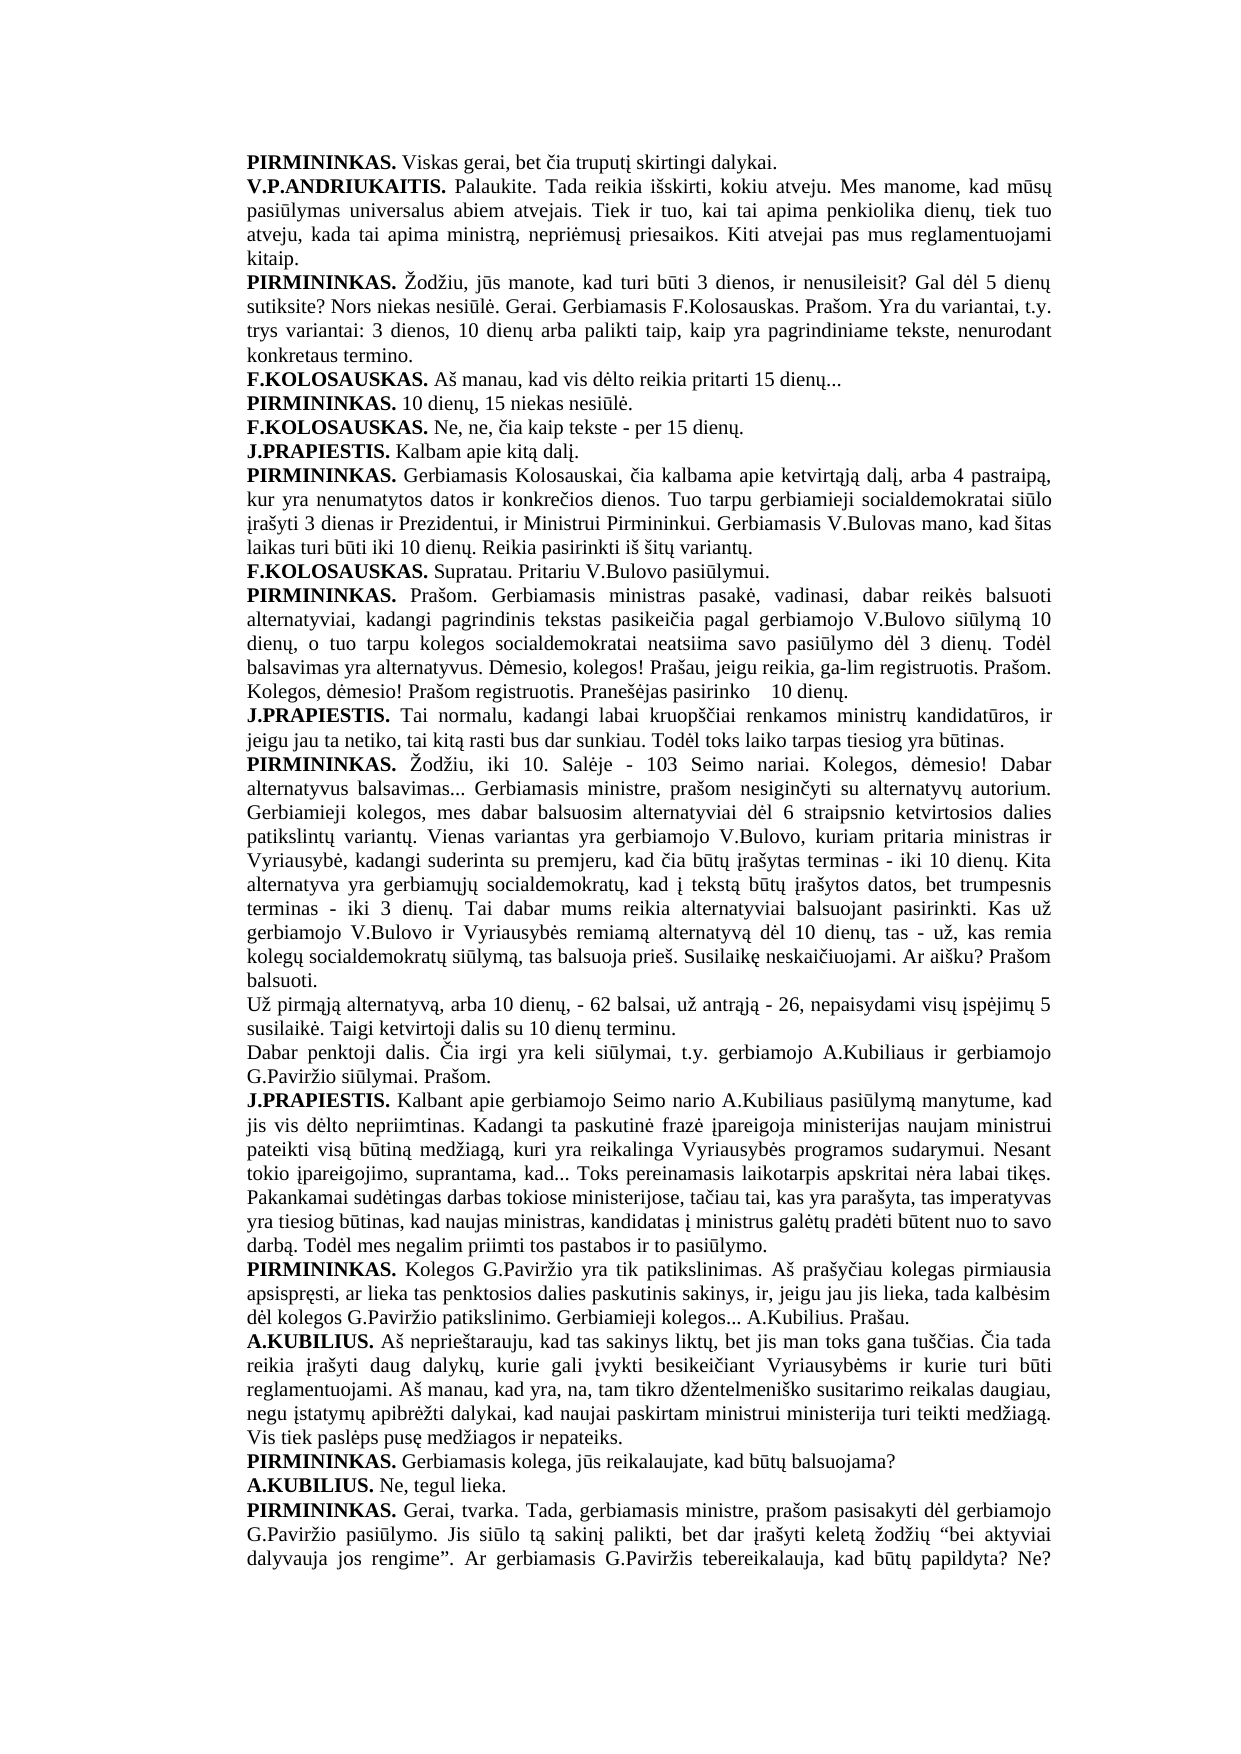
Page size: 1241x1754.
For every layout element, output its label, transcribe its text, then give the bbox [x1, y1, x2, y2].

text PIRMININKAS. Žodžiu, iki 10. Salėje - 103 Seimo nariai. Kolegos, dėmesio! Dabar alternatyvus balsavimas... Gerbiamasis ministre, prašom nesiginčyti su alternatyvų autorium. Gerbiamieji kolegos, mes dabar balsuosim alternatyviai dėl 6 straipsnio ketvirtosios dalies patikslintų variantų. Vienas variantas yra gerbiamojo V.Bulovo, kuriam pritaria ministras ir Vyriausybė, kadangi suderinta su premjeru, kad čia būtų įrašytas terminas - iki 10 dienų. Kita alternatyva yra gerbiamųjų socialdemokratų, kad į tekstą būtų įrašytos datos, bet trumpesnis terminas - iki 3 dienų. Tai dabar mums reikia alternatyviai balsuojant pasirinkti. Kas už gerbiamojo V.Bulovo ir Vyriausybės remiamą alternatyvą dėl 10 dienų, tas - už, kas remia kolegų socialdemokratų siūlymą, tas balsuoja prieš. Susilaikę neskaičiuojami. Ar aišku? Prašom balsuoti. [247, 752, 1053, 992]
text A.KUBILIUS. Aš neprieštarauju, kad tas sakinys liktų, bet jis man toks gana tuščias. Čia tada reikia įrašyti daug dalykų, kurie gali įvykti besikeičiant Vyriausybėms ir kurie turi būti reglamentuojami. Aš manau, kad yra, na, tam tikro džentelmeniško susitarimo reikalas daugiau, negu įstatymų apibrėžti dalykai, kad naujai paskirtam ministrui ministerija turi teikti medžiagą. Vis tiek paslėps pusę medžiagos ir nepateiks. [247, 1329, 1053, 1449]
text V.P.ANDRIUKAITIS. Palaukite. Tada reikia išskirti, kokiu atveju. Mes manome, kad mūsų pasiūlymas universalus abiem atvejais. Tiek ir tuo, kai tai apima penkiolika dienų, tiek tuo atveju, kada tai apima ministrą, nepriėmusį priesaikos. Kiti atvejai pas mus reglamentuojami kitaip. [247, 174, 1053, 270]
text A.KUBILIUS. Ne, tegul lieka. [247, 1473, 1053, 1497]
text F.KOLOSAUSKAS. Aš manau, kad vis dėlto reikia pritarti 15 dienų... [247, 367, 1053, 391]
text PIRMININKAS. 10 dienų, 15 niekas nesiūlė. [247, 391, 1053, 415]
text PIRMININKAS. Gerai, tvarka. Tada, gerbiamasis ministre, prašom pasisakyti dėl gerbiamojo G.Paviržio pasiūlymo. Jis siūlo tą sakinį palikti, bet dar įrašyti keletą žodžių “bei aktyviai dalyvauja jos rengime”. Ar gerbiamasis G.Paviržis tebereikalauja, kad būtų papildyta? Ne? [247, 1497, 1053, 1570]
text PIRMININKAS. Žodžiu, jūs manote, kad turi būti 3 dienos, ir nenusileisit? Gal dėl 5 dienų sutiksite? Nors niekas nesiūlė. Gerai. Gerbiamasis F.Kolosauskas. Prašom. Yra du variantai, t.y. trys variantai: 3 dienos, 10 dienų arba palikti taip, kaip yra pagrindiniame tekste, nenurodant konkretaus termino. [247, 270, 1053, 367]
text PIRMININKAS. Gerbiamasis kolega, jūs reikalaujate, kad būtų balsuojama? [247, 1449, 1053, 1473]
text PIRMININKAS. Kolegos G.Paviržio yra tik patikslinimas. Aš prašyčiau kolegas pirmiausia apsispręsti, ar lieka tas penktosios dalies paskutinis sakinys, ir, jeigu jau jis lieka, tada kalbėsim dėl kolegos G.Paviržio patikslinimo. Gerbiamieji kolegos... A.Kubilius. Prašau. [247, 1257, 1053, 1329]
text Už pirmąją alternatyvą, arba 10 dienų, - 62 balsai, už antrąją - 26, nepaisydami visų įspėjimų 5 susilaikė. Taigi ketvirtoji dalis su 10 dienų terminu. [247, 992, 1053, 1040]
text J.PRAPIESTIS. Kalbam apie kitą dalį. [247, 439, 1053, 463]
text Dabar penktoji dalis. Čia irgi yra keli siūlymai, t.y. gerbiamojo A.Kubiliaus ir gerbiamojo G.Paviržio siūlymai. Prašom. [247, 1040, 1053, 1088]
text PIRMININKAS. Gerbiamasis Kolosauskai, čia kalbama apie ketvirtąją dalį, arba 4 pastraipą, kur yra nenumatytos datos ir konkrečios dienos. Tuo tarpu gerbiamieji socialdemokratai siūlo įrašyti 3 dienas ir Prezidentui, ir Ministrui Pirmininkui. Gerbiamasis V.Bulovas mano, kad šitas laikas turi būti iki 10 dienų. Reikia pasirinkti iš šitų variantų. [247, 463, 1053, 559]
text PIRMININKAS. Viskas gerai, bet čia truputį skirtingi dalykai. [247, 150, 1053, 174]
text PIRMININKAS. Prašom. Gerbiamasis ministras pasakė, vadinasi, dabar reikės balsuoti alternatyviai, kadangi pagrindinis tekstas pasikeičia pagal gerbiamojo V.Bulovo siūlymą 10 dienų, o tuo tarpu kolegos socialdemokratai neatsiima savo pasiūlymo dėl 3 dienų. Todėl balsavimas yra alternatyvus. Dėmesio, kolegos! Prašau, jeigu reikia, ga-lim registruotis. Prašom. Kolegos, dėmesio! Prašom registruotis. Pranešėjas pasirinko 10 dienų. [247, 583, 1053, 703]
text F.KOLOSAUSKAS. Supratau. Pritariu V.Bulovo pasiūlymui. [247, 559, 1053, 583]
text J.PRAPIESTIS. Kalbant apie gerbiamojo Seimo nario A.Kubiliaus pasiūlymą manytume, kad jis vis dėlto nepriimtinas. Kadangi ta paskutinė frazė įpareigoja ministerijas naujam ministrui pateikti visą būtiną medžiagą, kuri yra reikalinga Vyriausybės programos sudarymui. Nesant tokio įpareigojimo, suprantama, kad... Toks pereinamasis laikotarpis apskritai nėra labai tikęs. Pakankamai sudėtingas darbas tokiose ministerijose, tačiau tai, kas yra parašyta, tas imperatyvas yra tiesiog būtinas, kad naujas ministras, kandidatas į ministrus galėtų pradėti būtent nuo to savo darbą. Todėl mes negalim priimti tos pastabos ir to pasiūlymo. [247, 1088, 1053, 1257]
text J.PRAPIESTIS. Tai normalu, kadangi labai kruopščiai renkamos ministrų kandidatūros, ir jeigu jau ta netiko, tai kitą rasti bus dar sunkiau. Todėl toks laiko tarpas tiesiog yra būtinas. [247, 703, 1053, 752]
text F.KOLOSAUSKAS. Ne, ne, čia kaip tekste - per 15 dienų. [247, 415, 1053, 439]
